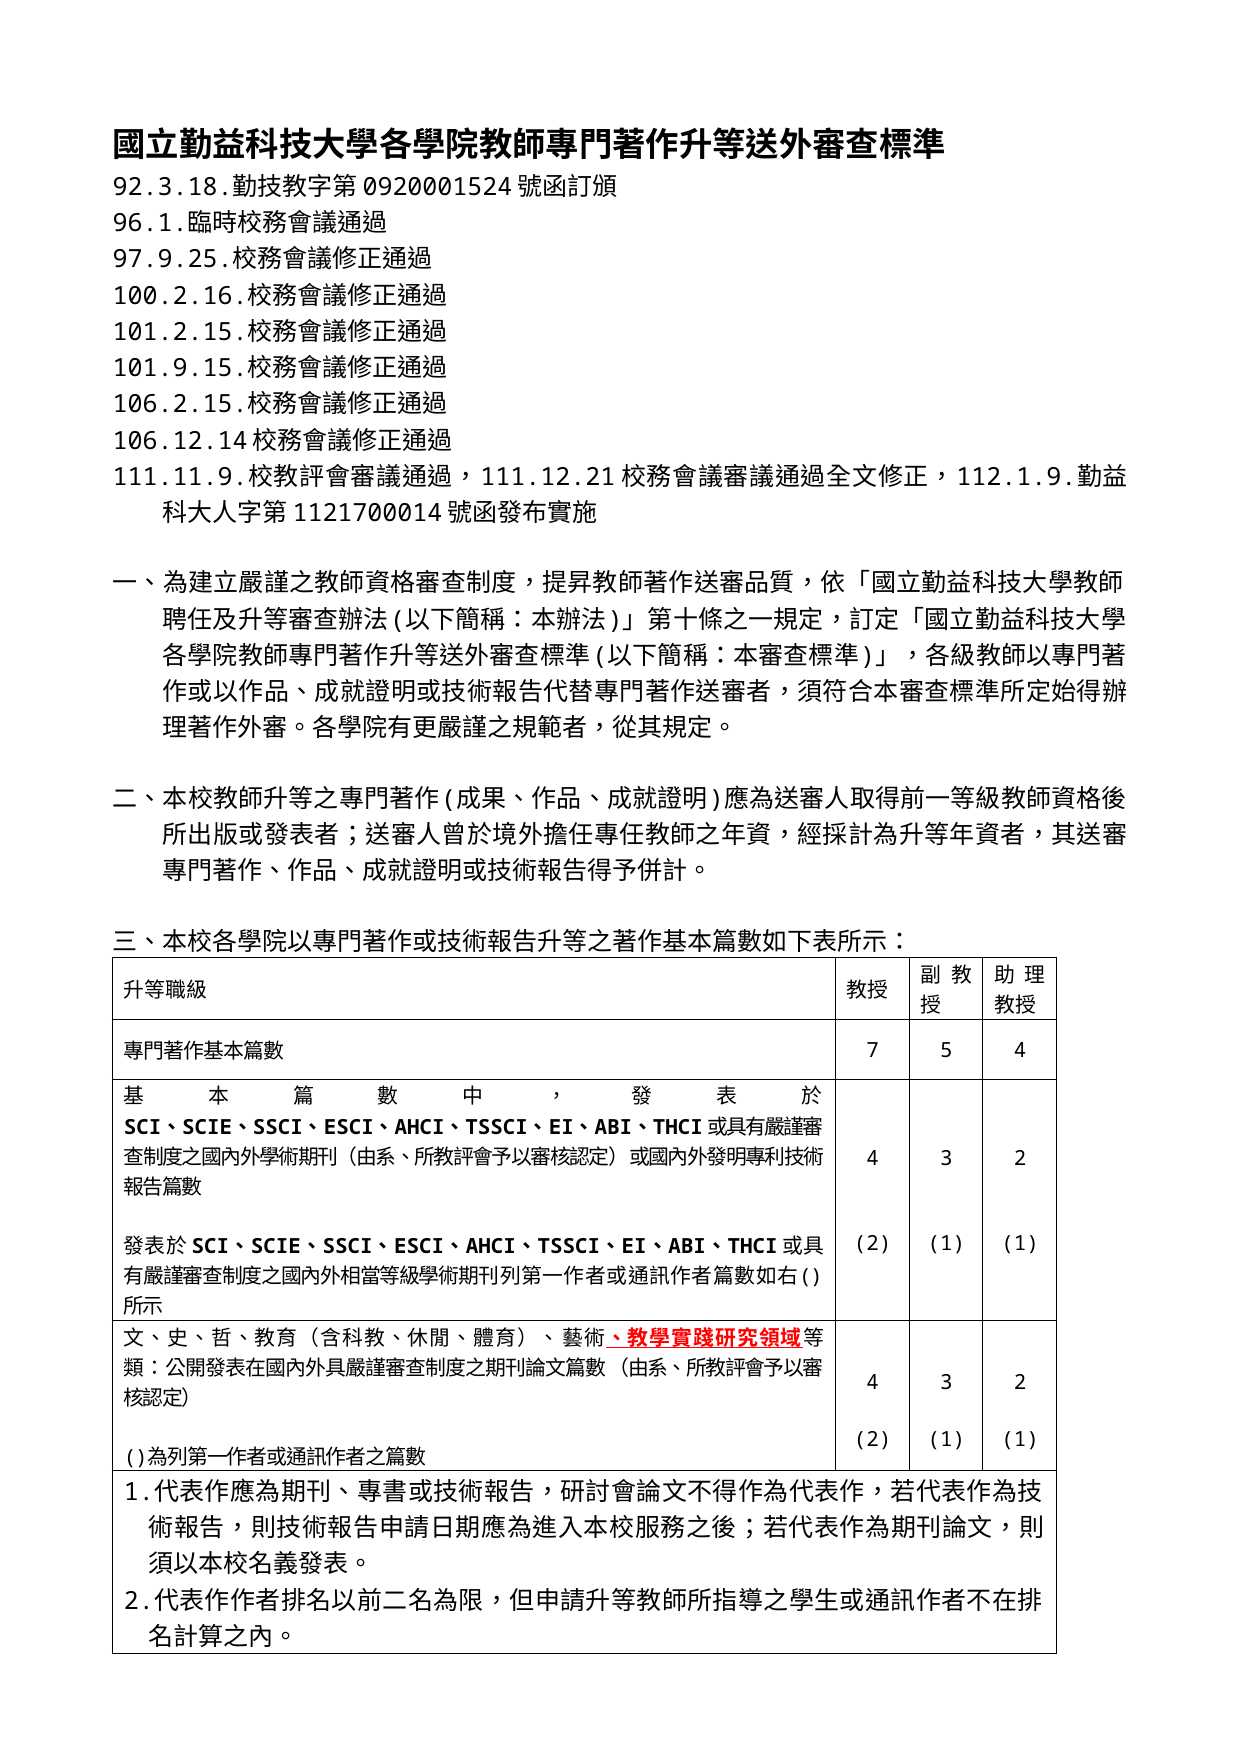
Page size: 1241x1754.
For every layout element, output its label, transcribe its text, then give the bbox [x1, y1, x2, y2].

table_header 助理教授 [983, 958, 1056, 1019]
text 二、本校教師升等之專門著作(成果、作品、成就證明)應為送審人取得前一等級教師資格後所出版或發表者；送審人曾於境外擔任專任教師之年資，經採計為升等年資者，其送審專門著作、作品、成就證明或技術報告得予併計。 [112, 778, 1128, 887]
text 106.2.15.校務會議修正通過 [112, 384, 1128, 420]
text 101.2.15.校務會議修正通過 [112, 311, 1128, 348]
table_cell 基本篇數中，發表於SCI、SCIE、SSCI、ESCI、AHCI、TSSCI、EI、ABI、THCI或具有嚴謹審查制度之國內外學術期刊（由系、所教評會予以審核認定）或國內外發明專利技術報告篇數 發表於SCI、SCIE、SSCI、ESCI、AHCI、TSSCI、EI、ABI、THCI或具有嚴謹審查制度之國內外相當等級學術期刊列第一作者或通訊作者篇數如右()所示 [113, 1080, 835, 1320]
table_cell 4 (2) [836, 1080, 909, 1320]
table_cell 7 [836, 1020, 909, 1079]
table_cell 文、史、哲、教育（含科教、休閒、體育）、藝術、教學實踐研究領域等類：公開發表在國內外具嚴謹審查制度之期刊論文篇數（由系、所教評會予以審核認定） ()為列第一作者或通訊作者之篇數 [113, 1321, 835, 1470]
text 一、為建立嚴謹之教師資格審查制度，提昇教師著作送審品質，依「國立勤益科技大學教師聘任及升等審查辦法(以下簡稱：本辦法)」第十條之一規定，訂定「國立勤益科技大學各學院教師專門著作升等送外審查標準(以下簡稱：本審查標準)」，各級教師以專門著作或以作品、成就證明或技術報告代替專門著作送審者，須符合本審查標準所定始得辦理著作外審。各學院有更嚴謹之規範者，從其規定。 [112, 563, 1128, 744]
text 100.2.16.校務會議修正通過 [112, 275, 1128, 311]
text 97.9.25.校務會議修正通過 [112, 239, 1128, 275]
table_cell 3 (1) [910, 1080, 982, 1320]
table_header 副教授 [910, 958, 982, 1019]
text 106.12.14校務會議修正通過 [112, 420, 1128, 456]
table_cell 4 (2) [836, 1321, 909, 1470]
table_cell 專門著作基本篇數 [113, 1020, 835, 1079]
text 92.3.18.勤技教字第0920001524號函訂頒 [112, 166, 1128, 203]
table_header 教授 [836, 958, 909, 1019]
text 96.1.臨時校務會議通過 [112, 203, 1128, 239]
text 國立勤益科技大學各學院教師專門著作升等送外審查標準 [112, 118, 1128, 166]
table_cell 2 (1) [983, 1080, 1056, 1320]
text 三、本校各學院以專門著作或技術報告升等之著作基本篇數如下表所示： [112, 921, 1128, 957]
table_header 升等職級 [113, 958, 835, 1019]
table_cell 2 (1) [983, 1321, 1056, 1470]
text 101.9.15.校務會議修正通過 [112, 348, 1128, 384]
table_cell 5 [910, 1020, 982, 1079]
table_cell 4 [983, 1020, 1056, 1079]
table_cell 3 (1) [910, 1321, 982, 1470]
text 111.11.9.校教評會審議通過，111.12.21校務會議審議通過全文修正，112.1.9.勤益科大人字第1121700014號函發布實施 [112, 456, 1128, 529]
table_cell 1.代表作應為期刊、專書或技術報告，研討會論文不得作為代表作，若代表作為技術報告，則技術報告申請日期應為進入本校服務之後；若代表作為期刊論文，則須以本校名義發表。 2.代表作作者排名以前二名為限，但申請升等教師所指導之學生或通訊作者不在排名計算之內。 [113, 1471, 1056, 1653]
